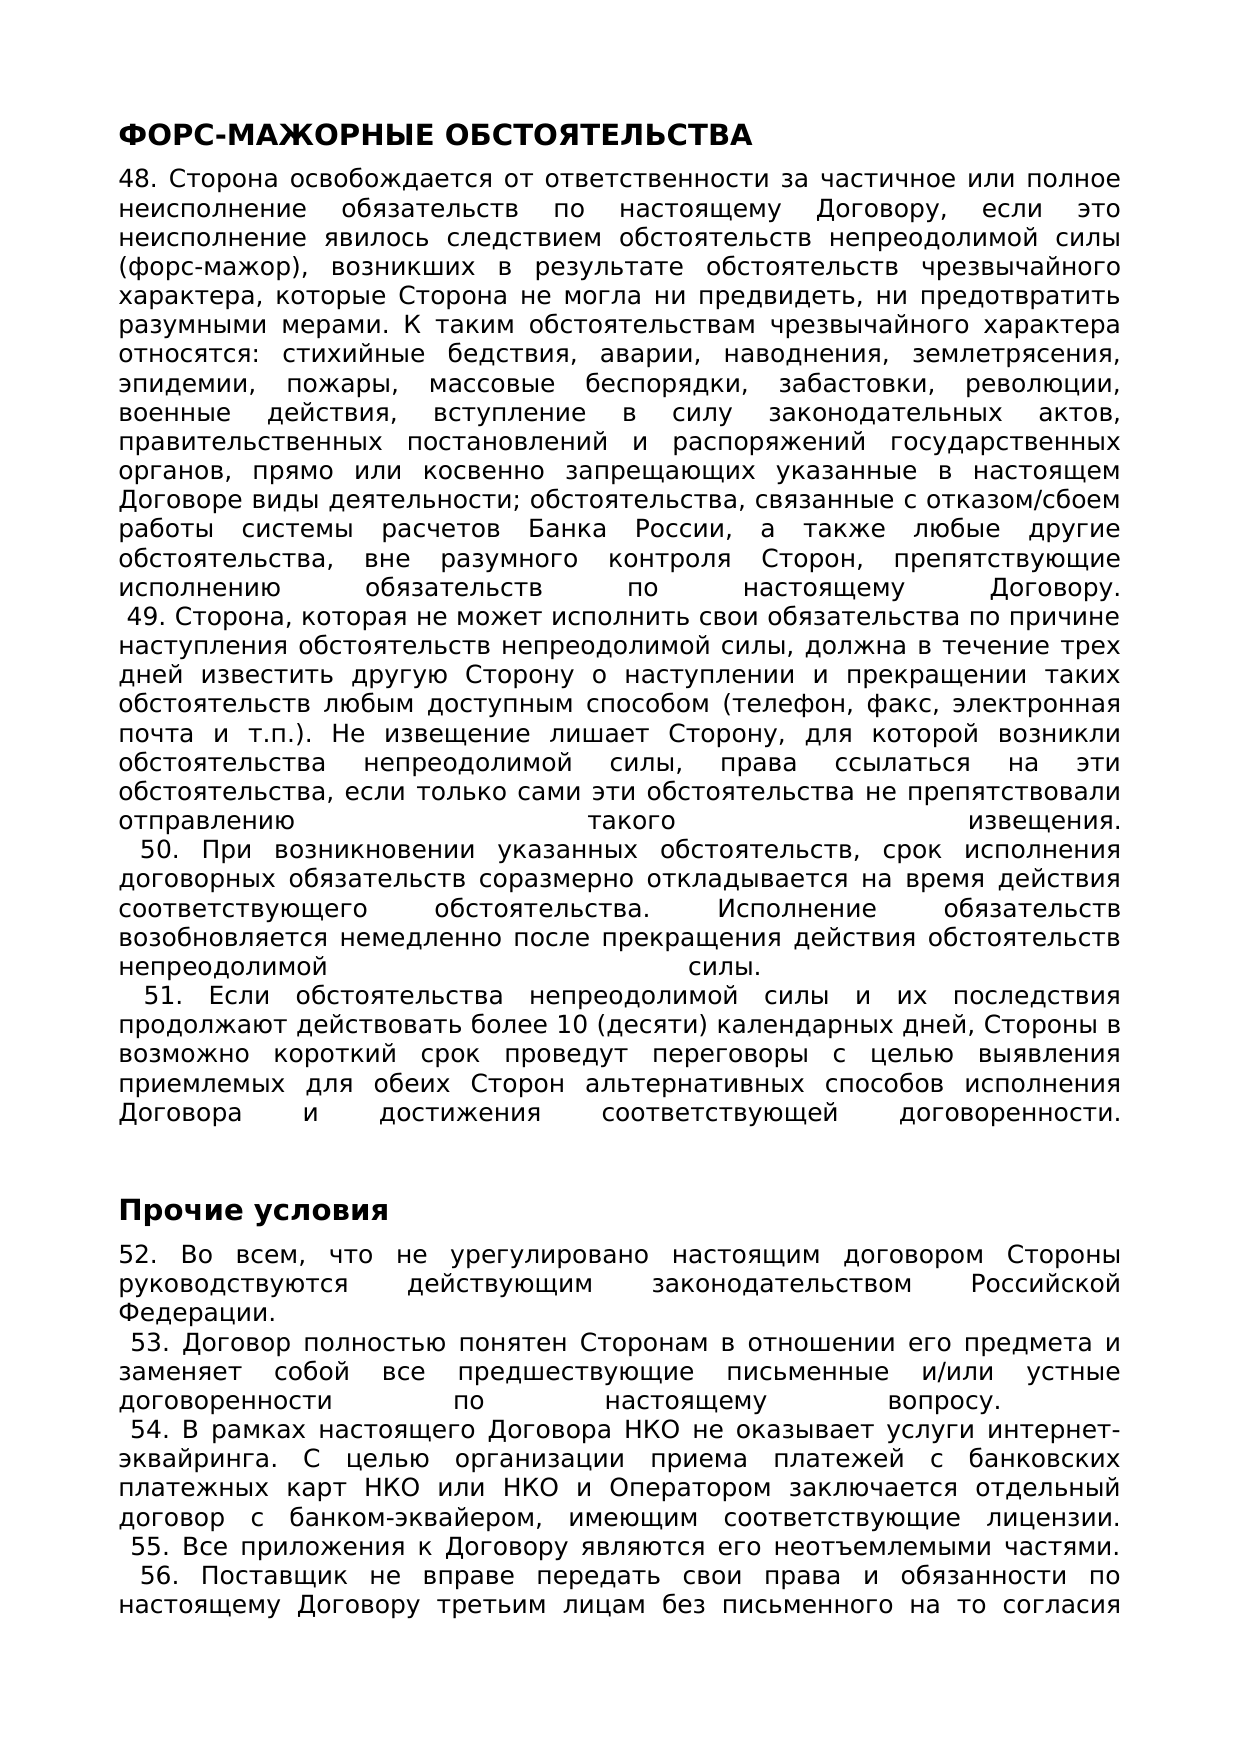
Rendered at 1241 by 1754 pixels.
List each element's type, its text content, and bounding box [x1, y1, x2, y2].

subtitle Прочие условия [118, 1194, 1122, 1228]
text 52. Во всем, что не урегулировано настоящим договором Стороны руководствуются действующим законодательством Российской Федерации. 53. Договор полностью понятен Сторонам в отношении его предмета и заменяет собой все предшествующие письменные и/или устные договоренности по настоящему вопросу. 54. В рамках настоящего Договора НКО не оказывает услуги интернет-эквайринга. С целью организации приема платежей с банковских платежных карт НКО или НКО и Оператором заключается отдельный договор с банком-эквайером, имеющим соответствующие лицензии. 55. Все приложения к Договору являются его неотъемлемыми частями. 56. Поставщик не вправе передать свои права и обязанности по настоящему Договору третьим лицам без письменного на то согласия [118, 1240, 1122, 1619]
text 48. Сторона освобождается от ответственности за частичное или полное неисполнение обязательств по настоящему Договору, если это неисполнение явилось следствием обстоятельств непреодолимой силы (форс-мажор), возникших в результате обстоятельств чрезвычайного характера, которые Сторона не могла ни предвидеть, ни предотвратить разумными мерами. К таким обстоятельствам чрезвычайного характера относятся: стихийные бедствия, аварии, наводнения, землетрясения, эпидемии, пожары, массовые беспорядки, забастовки, революции, военные действия, вступление в силу законодательных актов, правительственных постановлений и распоряжений государственных органов, прямо или косвенно запрещающих указанные в настоящем Договоре виды деятельности; обстоятельства, связанные с отказом/сбоем работы системы расчетов Банка России, а также любые другие обстоятельства, вне разумного контроля Сторон, препятствующие исполнению обязательств по настоящему Договору. 49. Сторона, которая не может исполнить свои обязательства по причине наступления обстоятельств непреодолимой силы, должна в течение трех дней известить другую Сторону о наступлении и прекращении таких обстоятельств любым доступным способом (телефон, факс, электронная почта и т.п.). Не извещение лишает Сторону, для которой возникли обстоятельства непреодолимой силы, права ссылаться на эти обстоятельства, если только сами эти обстоятельства не препятствовали отправлению такого извещения. 50. При возникновении указанных обстоятельств, срок исполнения договорных обязательств соразмерно откладывается на время действия соответствующего обстоятельства. Исполнение обязательств возобновляется немедленно после прекращения действия обстоятельств непреодолимой силы. 51. Если обстоятельства непреодолимой силы и их последствия продолжают действовать более 10 (десяти) календарных дней, Стороны в возможно короткий срок проведут переговоры с целью выявления приемлемых для обеих Сторон альтернативных способов исполнения Договора и достижения соответствующей договоренности. [118, 164, 1122, 1156]
subtitle ФОРС-МАЖОРНЫЕ ОБСТОЯТЕЛЬСТВА [118, 118, 1122, 152]
